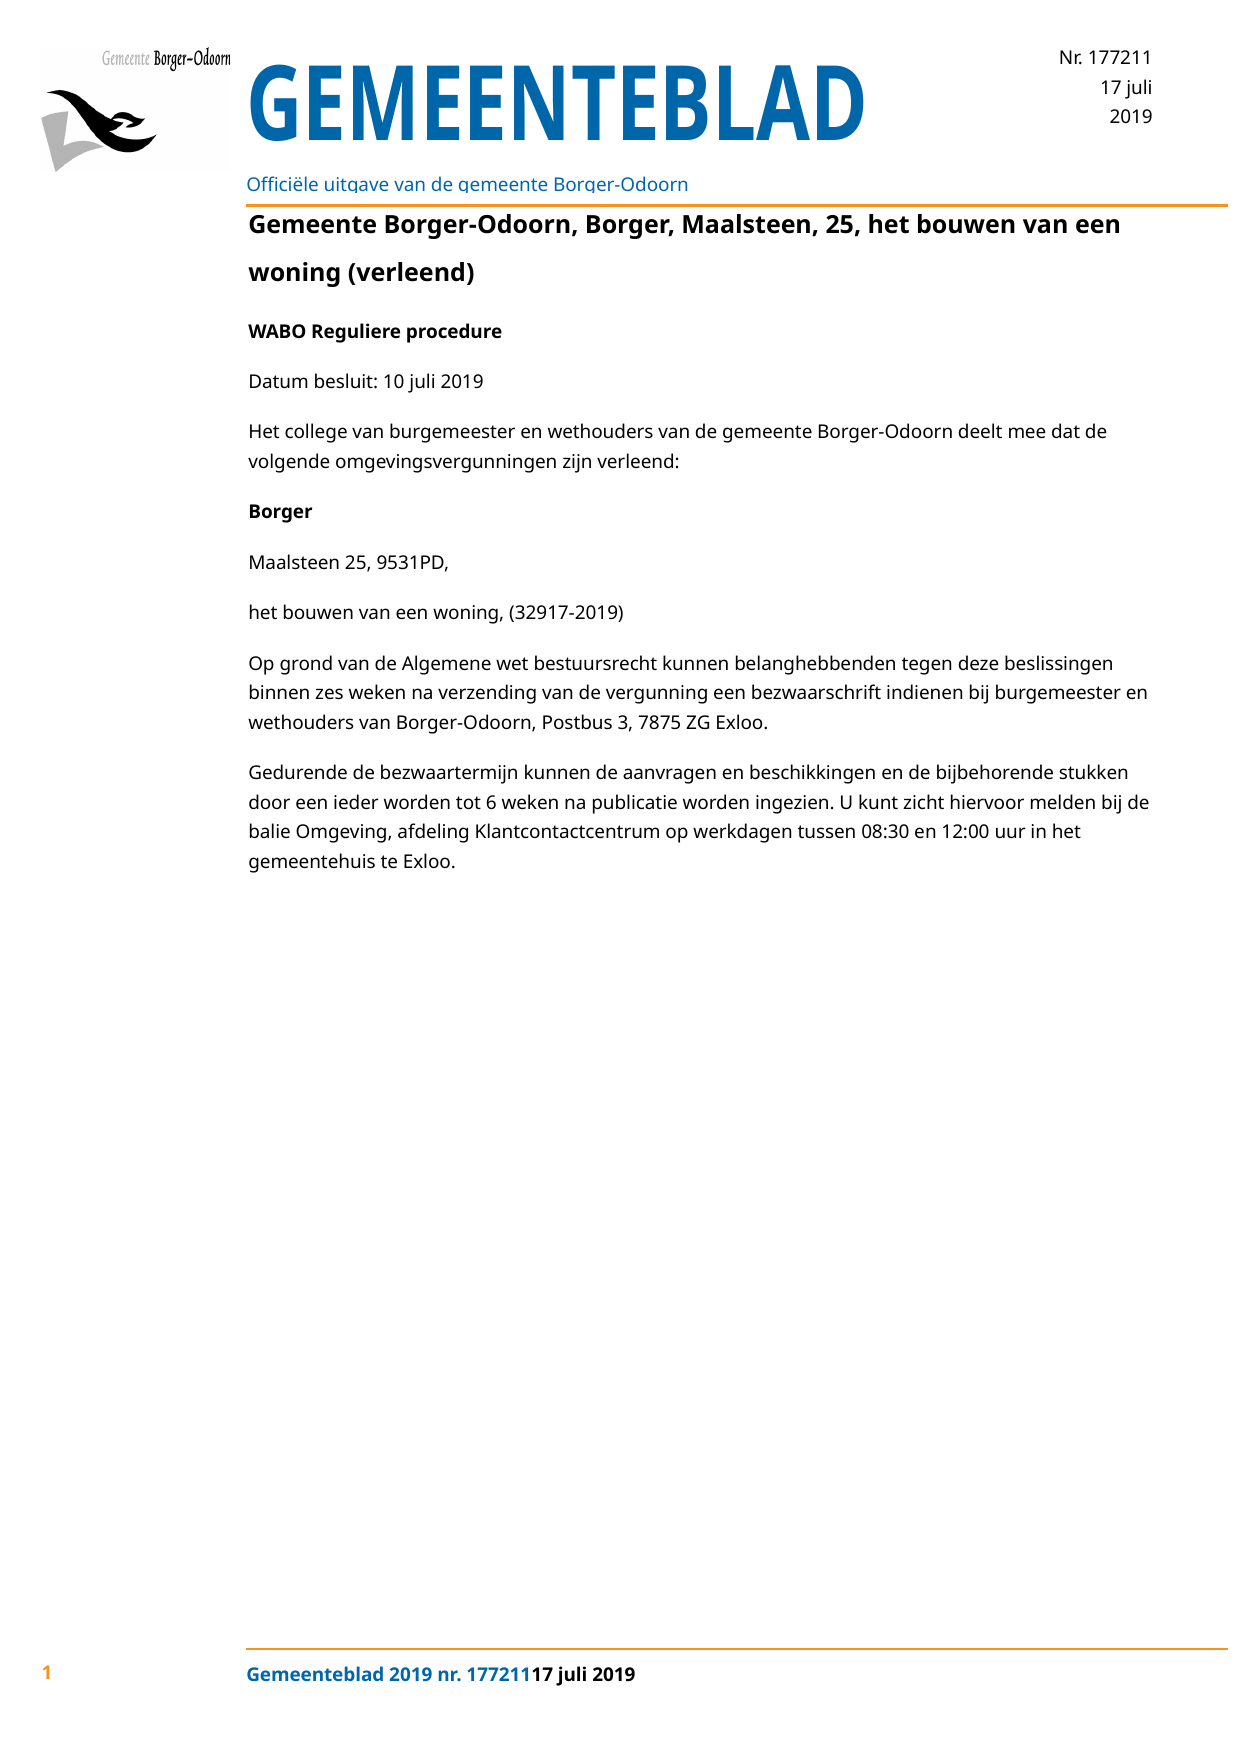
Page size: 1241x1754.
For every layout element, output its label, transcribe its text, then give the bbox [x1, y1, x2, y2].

text WABO Reguliere procedure [248, 318, 1152, 344]
text het bouwen van een woning, (32917-2019) [248, 599, 1152, 625]
text Borger [248, 499, 1152, 524]
text Gedurende de bezwaartermijn kunnen de aanvragen en beschikkingen en de bijbehorende stukken door een ieder worden tot 6 weken na publicatie worden ingezien. U kunt zicht hiervoor melden bij de balie Omgeving, afdeling Klantcontactcentrum op werkdagen tussen 08:30 en 12:00 uur in het gemeentehuis te Exloo. [248, 759, 1152, 874]
text Datum besluit: 10 juli 2019 [248, 368, 1152, 394]
text Het college van burgemeester en wethouders van de gemeente Borger-Odoorn deelt mee dat de volgende omgevingsvergunningen zijn verleend: [248, 419, 1152, 474]
text Gemeente Borger-Odoorn, Borger, Maalsteen, 25, het bouwen van een woning (verleend) [248, 207, 1152, 288]
text Op grond van de Algemene wet bestuursrecht kunnen belanghebbenden tegen deze beslissingen binnen zes weken na verzending van de vergunning een bezwaarschrift indienen bij burgemeester en wethouders van Borger-Odoorn, Postbus 3, 7875 ZG Exloo. [248, 650, 1152, 735]
text Maalsteen 25, 9531PD, [248, 549, 1152, 575]
picture [41, 47, 231, 172]
